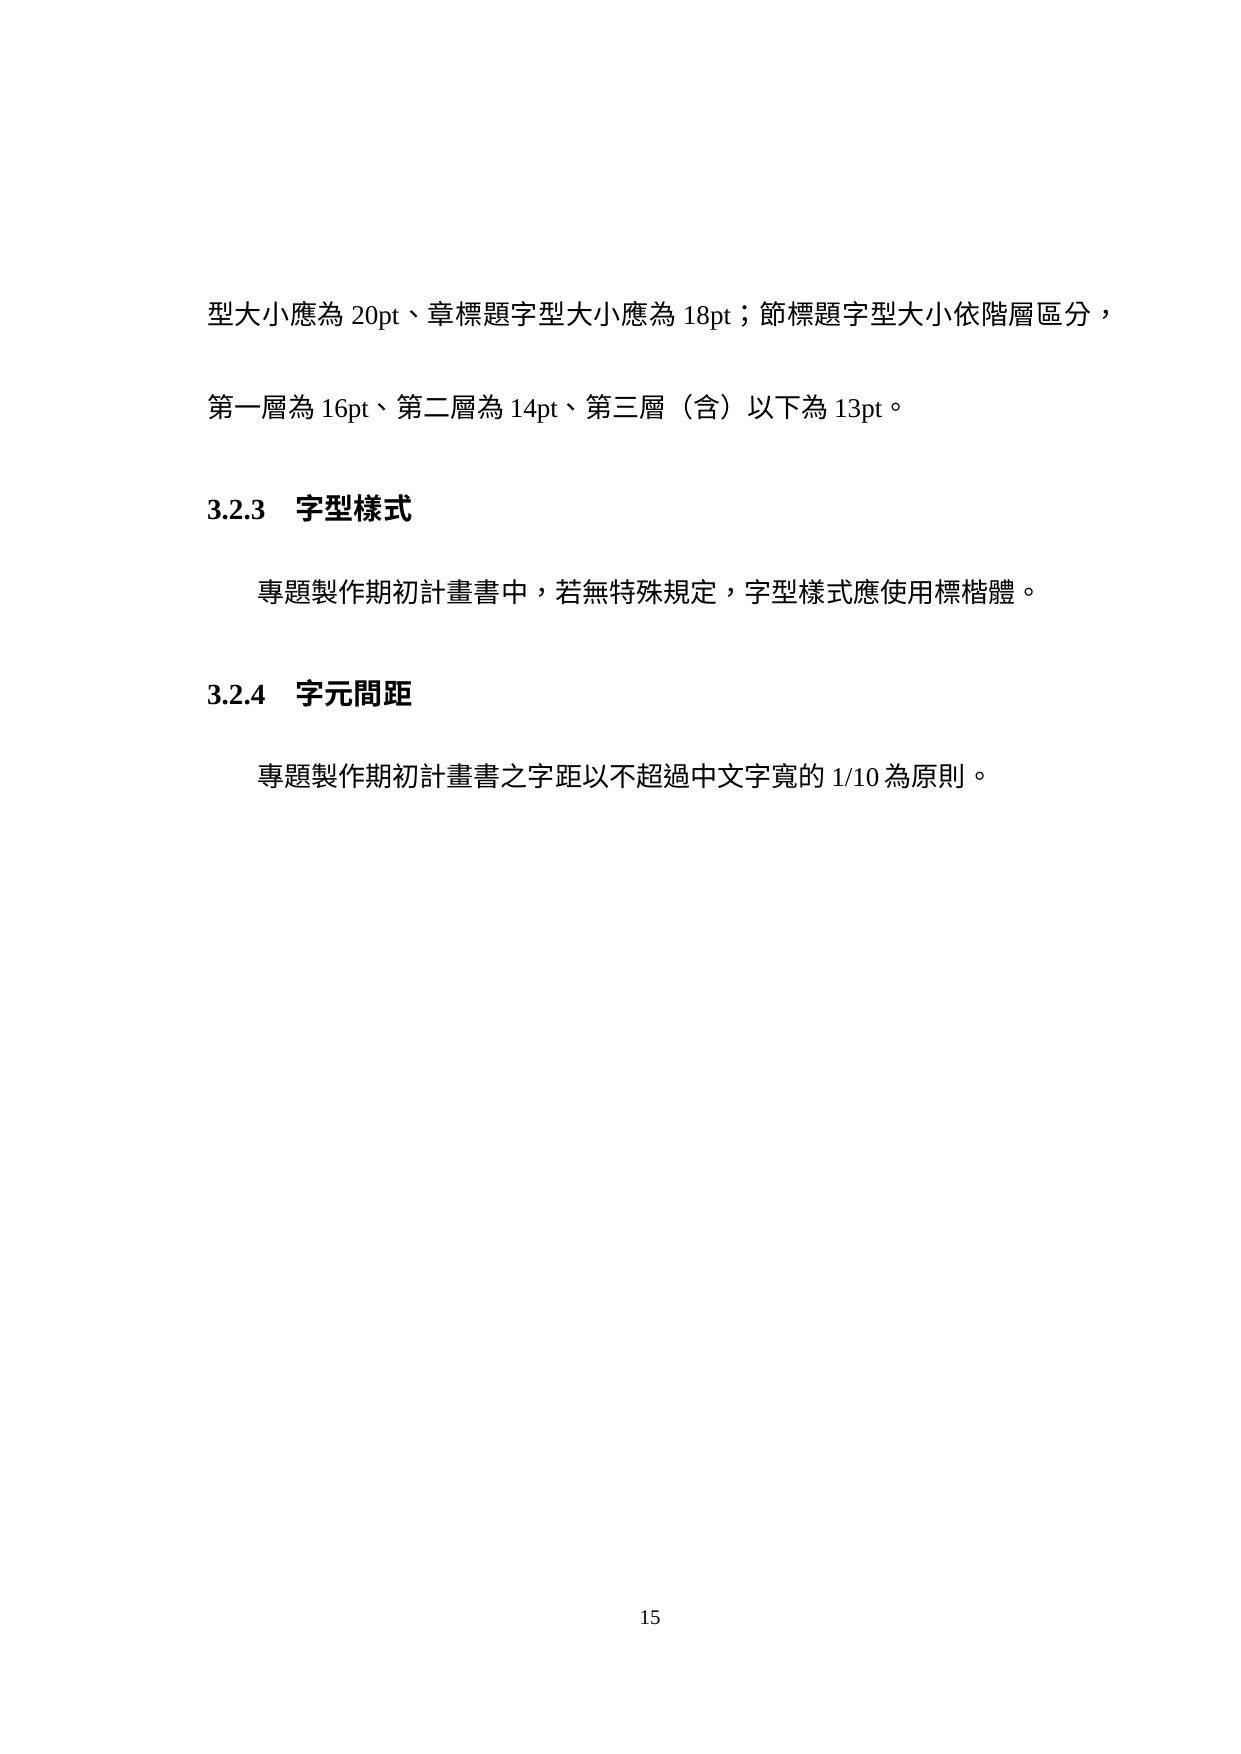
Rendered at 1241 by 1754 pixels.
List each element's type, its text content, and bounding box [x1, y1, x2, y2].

text 專題製作期初計畫書中，本文之字型大小以13pt為原則。若有需要，圖、表及附錄內的文字與數字得略小於13pt。專題製作期初計畫書題目字型大小應為20pt、章標題字型大小應為18pt；節標題字型大小依階層區分，第一層為16pt、第二層為14pt、第三層（含）以下為13pt。 [207, 271, 1092, 427]
list 字元間距 [207, 650, 1092, 712]
text 專題製作期初計畫書中，若無特殊規定，字型樣式應使用標楷體。 [207, 549, 1092, 611]
text 專題製作期初計畫書之字距以不超過中文字寬的1/10為原則。 [207, 733, 1092, 796]
list 字型樣式 [207, 465, 1092, 528]
